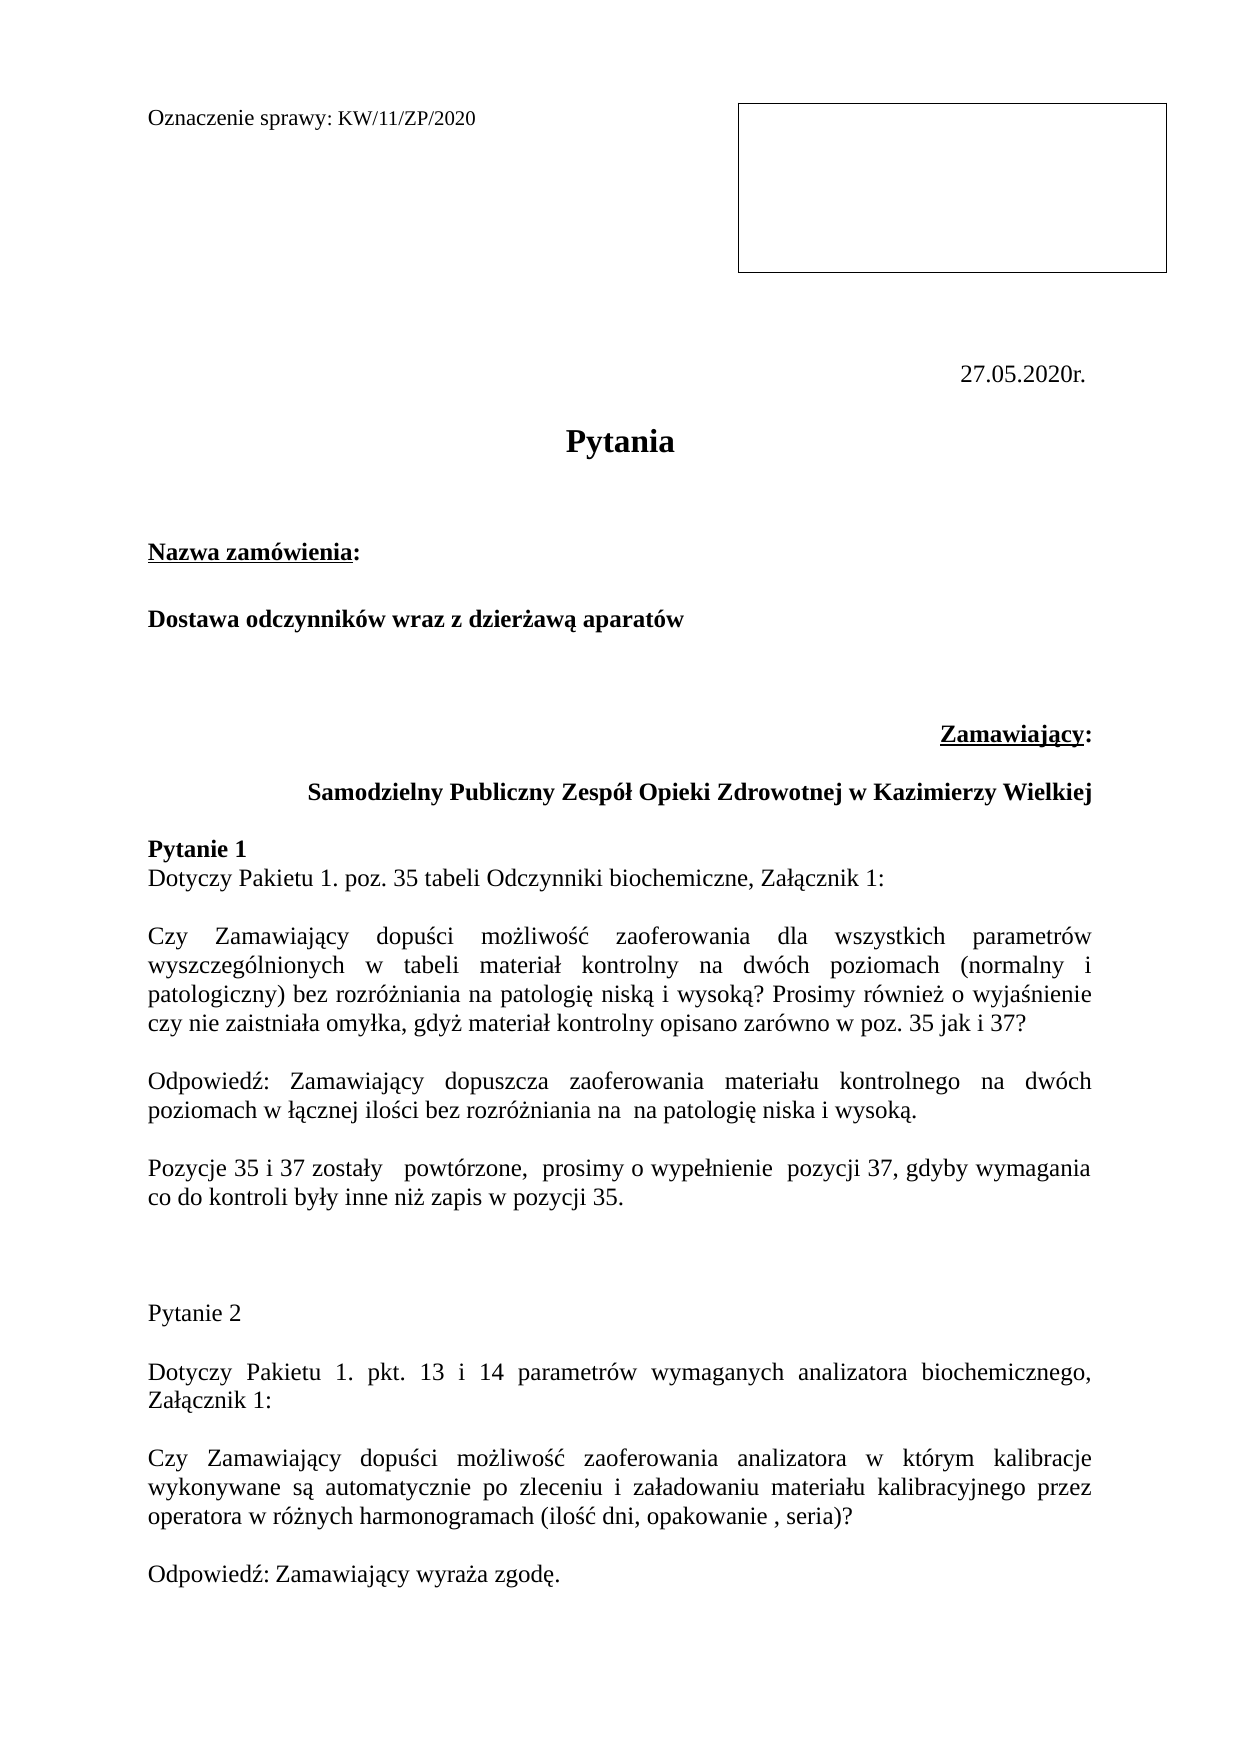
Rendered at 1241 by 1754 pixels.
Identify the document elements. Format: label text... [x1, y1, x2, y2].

text Odpowiedź: Zamawiający dopuszcza zaoferowania materiału kontrolnego na dwóch poziomach w łącznej ilości bez rozróżniania na na patologię niska i wysoką. [148, 1066, 1092, 1124]
text 27.05.2020r. [148, 359, 1092, 388]
text Dostawa odczynników wraz z dzierżawą aparatów [148, 604, 1092, 632]
text Odpowiedź: Zamawiający wyraża zgodę. [148, 1559, 1092, 1588]
table_header [739, 104, 1166, 272]
text Pytania [148, 422, 1092, 460]
text Pozycje 35 i 37 zostały powtórzone, prosimy o wypełnienie pozycji 37, gdyby wymagania co do kontroli były inne niż zapis w pozycji 35. [148, 1153, 1092, 1211]
text Pytanie 2 [148, 1298, 1092, 1327]
text Pytanie 1 [148, 834, 1092, 863]
text Czy Zamawiający dopuści możliwość zaoferowania analizatora w którym kalibracje wykonywane są automatycznie po zleceniu i załadowaniu materiału kalibracyjnego przez operatora w różnych harmonogramach (ilość dni, opakowanie , seria)? [148, 1443, 1092, 1530]
table_header Oznaczenie sprawy: KW/11/ZP/2020 [140, 103, 738, 272]
text Czy Zamawiający dopuści możliwość zaoferowania dla wszystkich parametrów wyszczególnionych w tabeli materiał kontrolny na dwóch poziomach (normalny i patologiczny) bez rozróżniania na patologię niską i wysoką? Prosimy również o wyjaśnienie czy nie zaistniała omyłka, gdyż materiał kontrolny opisano zarówno w poz. 35 jak i 37? [148, 921, 1092, 1036]
text Dotyczy Pakietu 1. pkt. 13 i 14 parametrów wymaganych analizatora biochemicznego, Załącznik 1: [148, 1357, 1092, 1414]
text Zamawiający: [148, 719, 1092, 748]
text Nazwa zamówienia: [148, 537, 1092, 565]
text Samodzielny Publiczny Zespół Opieki Zdrowotnej w Kazimierzy Wielkiej [148, 777, 1092, 806]
text Dotyczy Pakietu 1. poz. 35 tabeli Odczynniki biochemiczne, Załącznik 1: [148, 863, 1092, 892]
